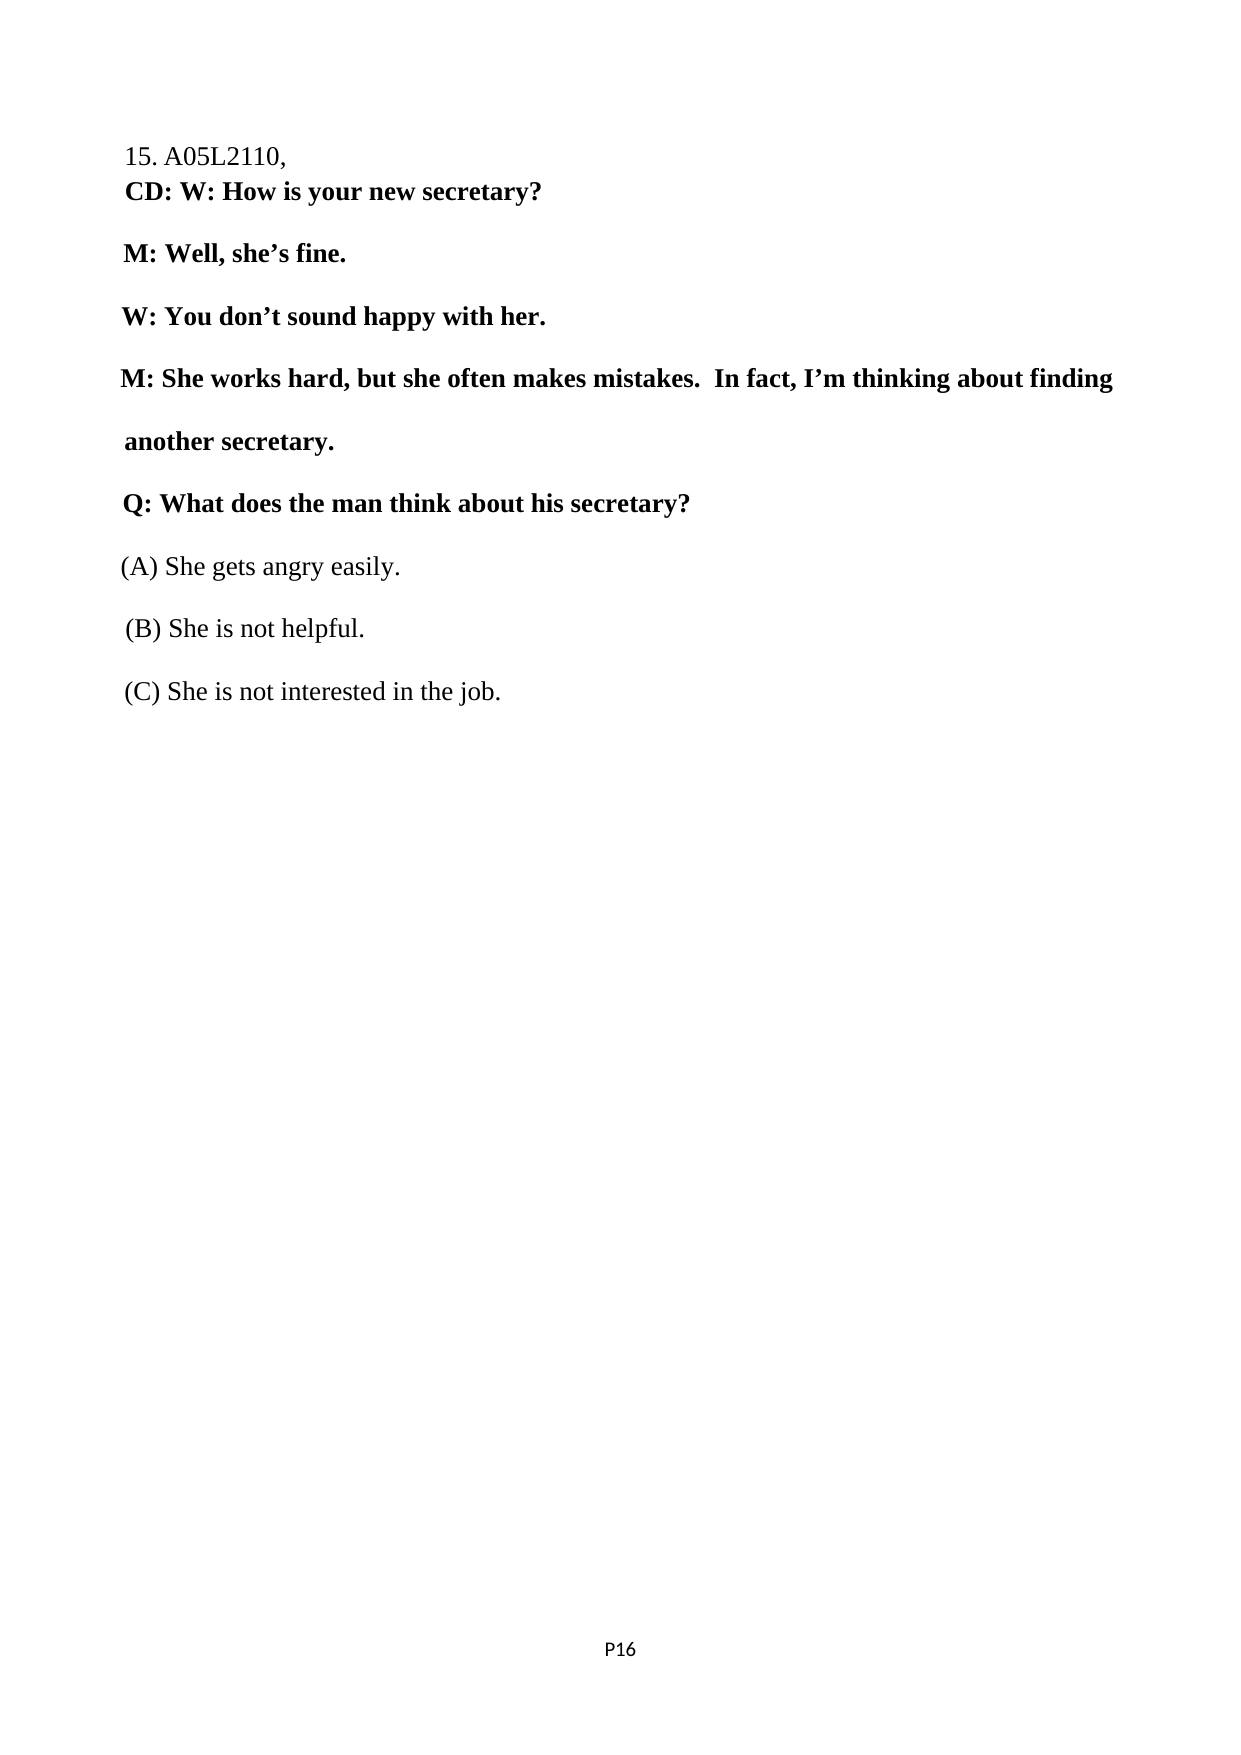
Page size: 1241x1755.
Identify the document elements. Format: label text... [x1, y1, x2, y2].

text (A) She gets angry easily. (B) She is not helpful. (C) She is not interested in the job. [114, 550, 1151, 737]
text 15. A05L2110, [118, 112, 1151, 175]
text CD: W: How is your new secretary? M: Well, she’s fine. W: You don’t sound happy with her. M: She works hard, but she often makes mistakes. In fact, I’m thinking about finding another secretary. Q: What does the man think about his secretary? [114, 175, 1151, 550]
